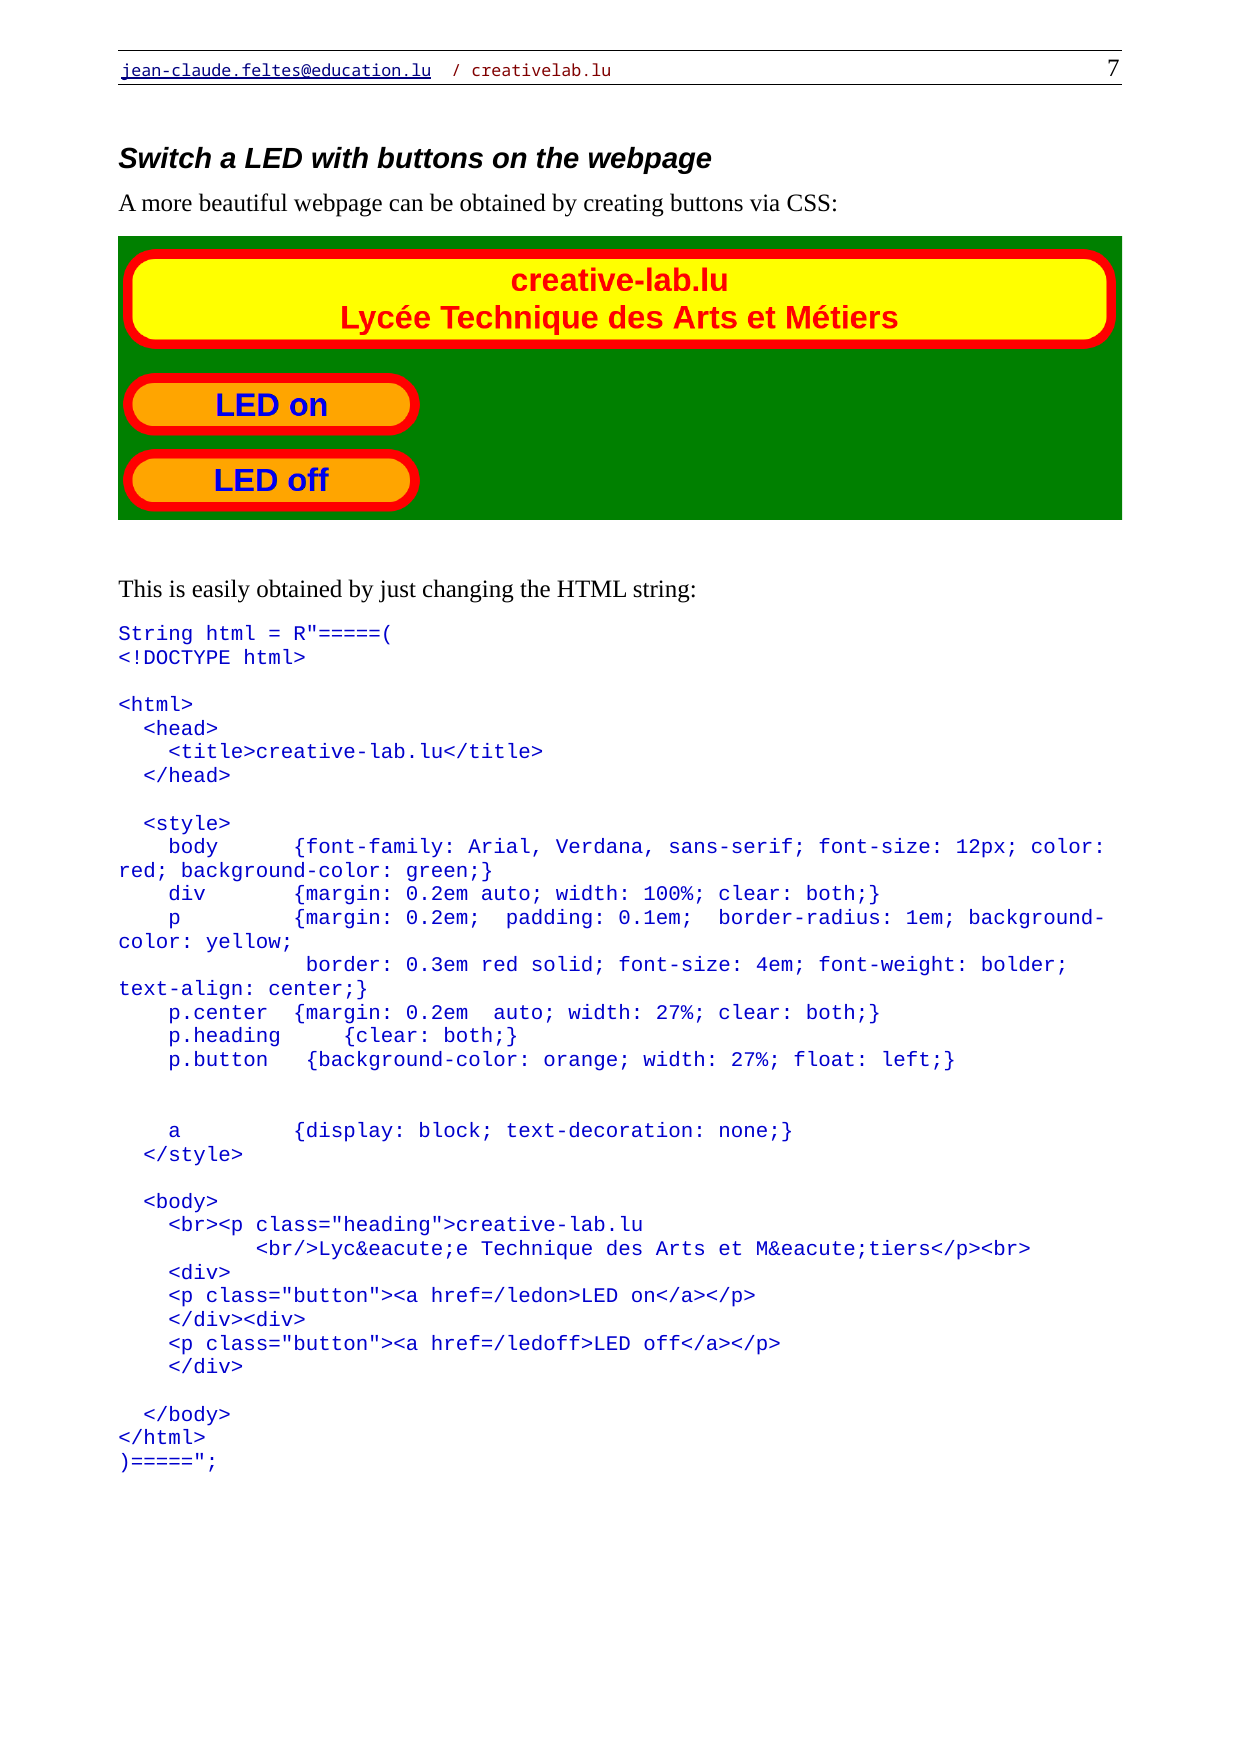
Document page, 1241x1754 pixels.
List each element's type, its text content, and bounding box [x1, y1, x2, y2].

list </div><div> [118, 1309, 1122, 1333]
list border: 0.3em red solid; font-size: 4em; font-weight: bolder; text-align: center;} [118, 954, 1122, 1002]
text A more beautiful webpage can be obtained by creating buttons via CSS: [118, 188, 1122, 216]
list <div> [118, 1262, 1122, 1285]
list p {margin: 0.2em; padding: 0.1em; border-radius: 1em; background-color: yellow; [118, 907, 1122, 954]
list <br/>Lyc&eacute;e Technique des Arts et M&eacute;tiers</p><br> [118, 1238, 1122, 1262]
list p.button {background-color: orange; width: 27%; float: left;} [118, 1049, 1122, 1073]
list </style> [118, 1143, 1122, 1167]
picture [118, 236, 1123, 520]
subtitle Switch a LED with buttons on the webpage [118, 142, 1122, 175]
list <p class="button"><a href=/ledoff>LED off</a></p> [118, 1333, 1122, 1356]
list body {font-family: Arial, Verdana, sans-serif; font-size: 12px; color: red; background-color: green;} [118, 836, 1122, 883]
list <head> [118, 718, 1122, 742]
list <title>creative-lab.lu</title> [118, 742, 1122, 765]
list <body> [118, 1191, 1122, 1214]
list </div> [118, 1356, 1122, 1380]
list </body> [118, 1404, 1122, 1427]
list </html> [118, 1427, 1122, 1451]
list <br><p class="heading">creative-lab.lu [118, 1214, 1122, 1238]
list String html = R"=====( [118, 623, 1122, 647]
list <p class="button"><a href=/ledon>LED on</a></p> [118, 1285, 1122, 1309]
list <style> [118, 812, 1122, 836]
text This is easily obtained by just changing the HTML string: [118, 574, 1122, 603]
list <html> [118, 694, 1122, 718]
list <!DOCTYPE html> [118, 647, 1122, 671]
list </head> [118, 765, 1122, 789]
list p.center {margin: 0.2em auto; width: 27%; clear: both;} [118, 1002, 1122, 1025]
list a {display: block; text-decoration: none;} [118, 1120, 1122, 1143]
list )====="; [118, 1451, 1122, 1474]
list p.heading {clear: both;} [118, 1025, 1122, 1049]
list div {margin: 0.2em auto; width: 100%; clear: both;} [118, 883, 1122, 907]
